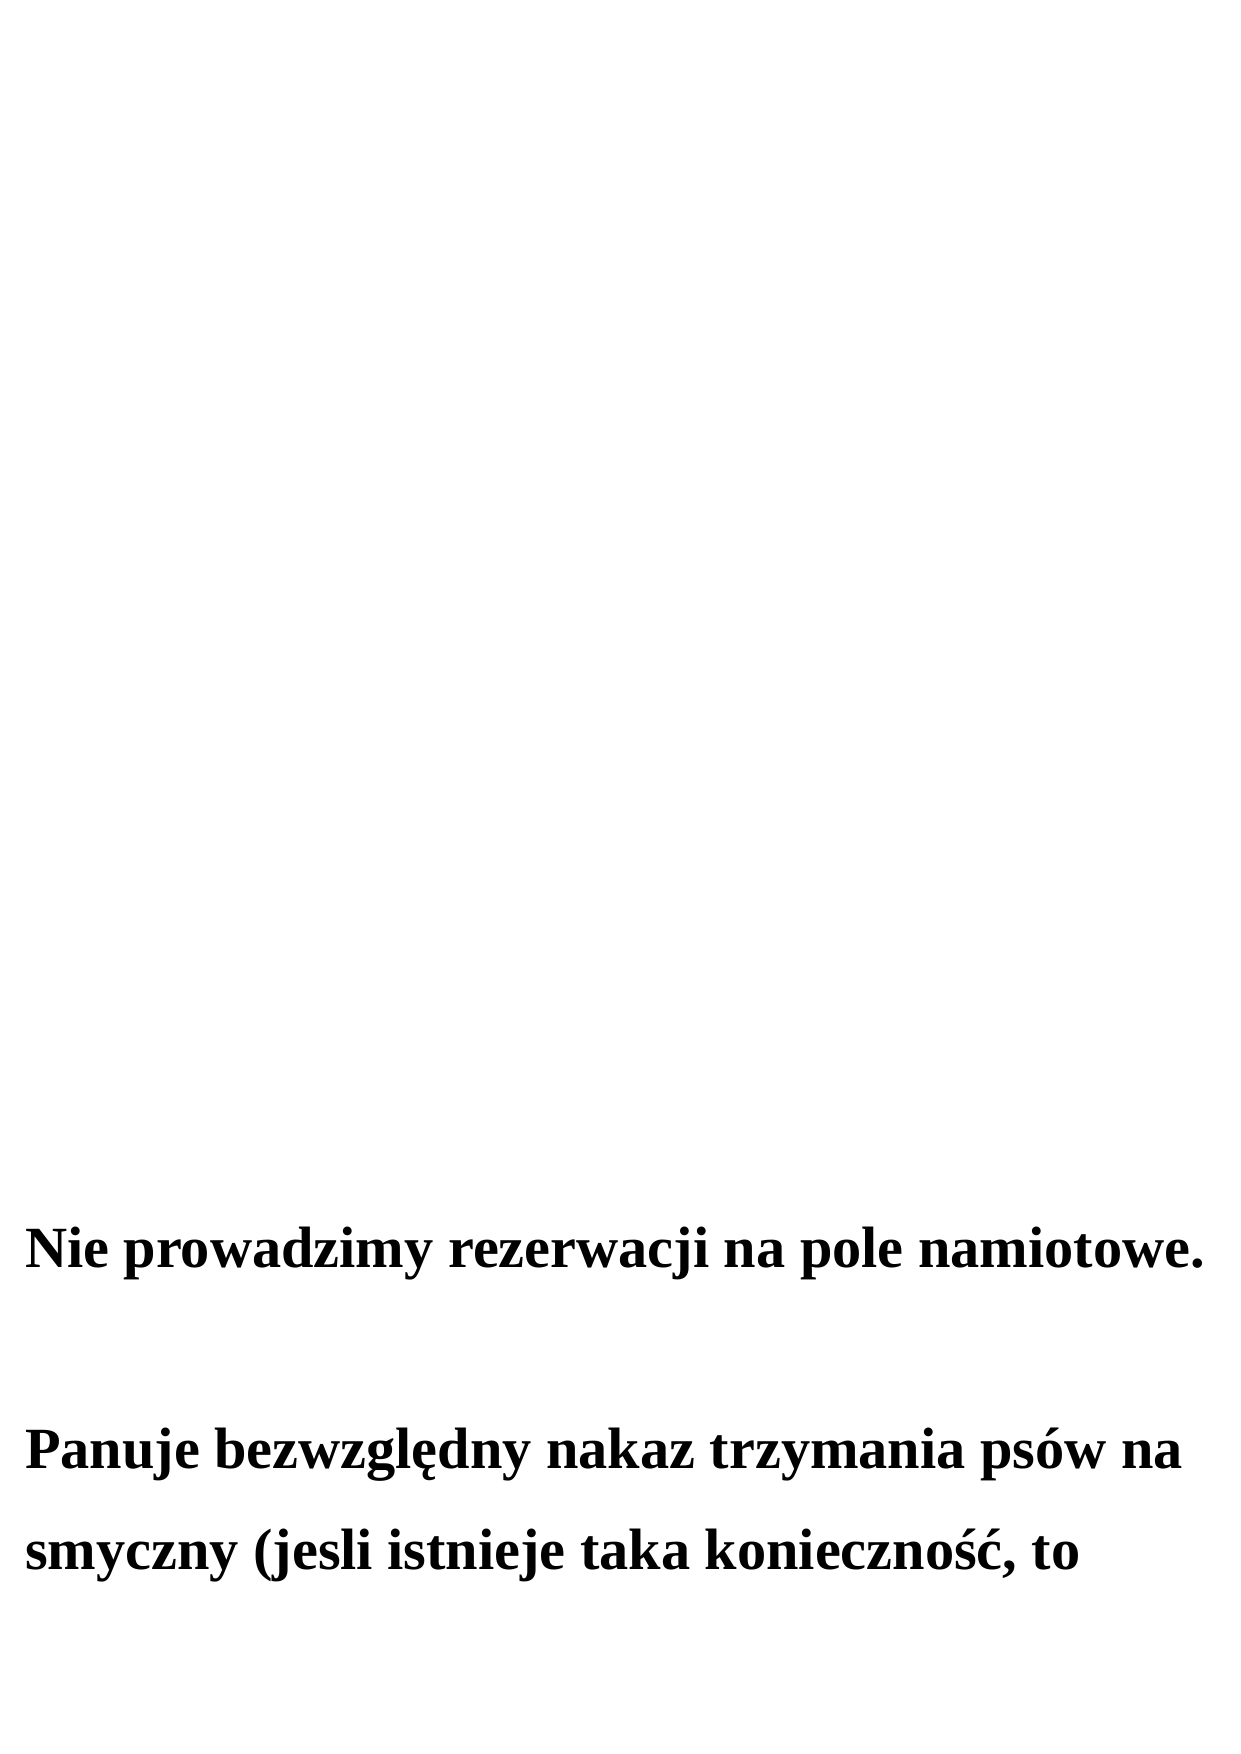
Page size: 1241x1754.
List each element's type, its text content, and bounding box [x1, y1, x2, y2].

text Nie prowadzimy rezerwacji na pole namiotowe. [25, 1213, 1215, 1280]
text Panuje bezwzględny nakaz trzymania psów na smyczny (jesli istnieje taka konieczność, to [25, 1414, 1215, 1582]
